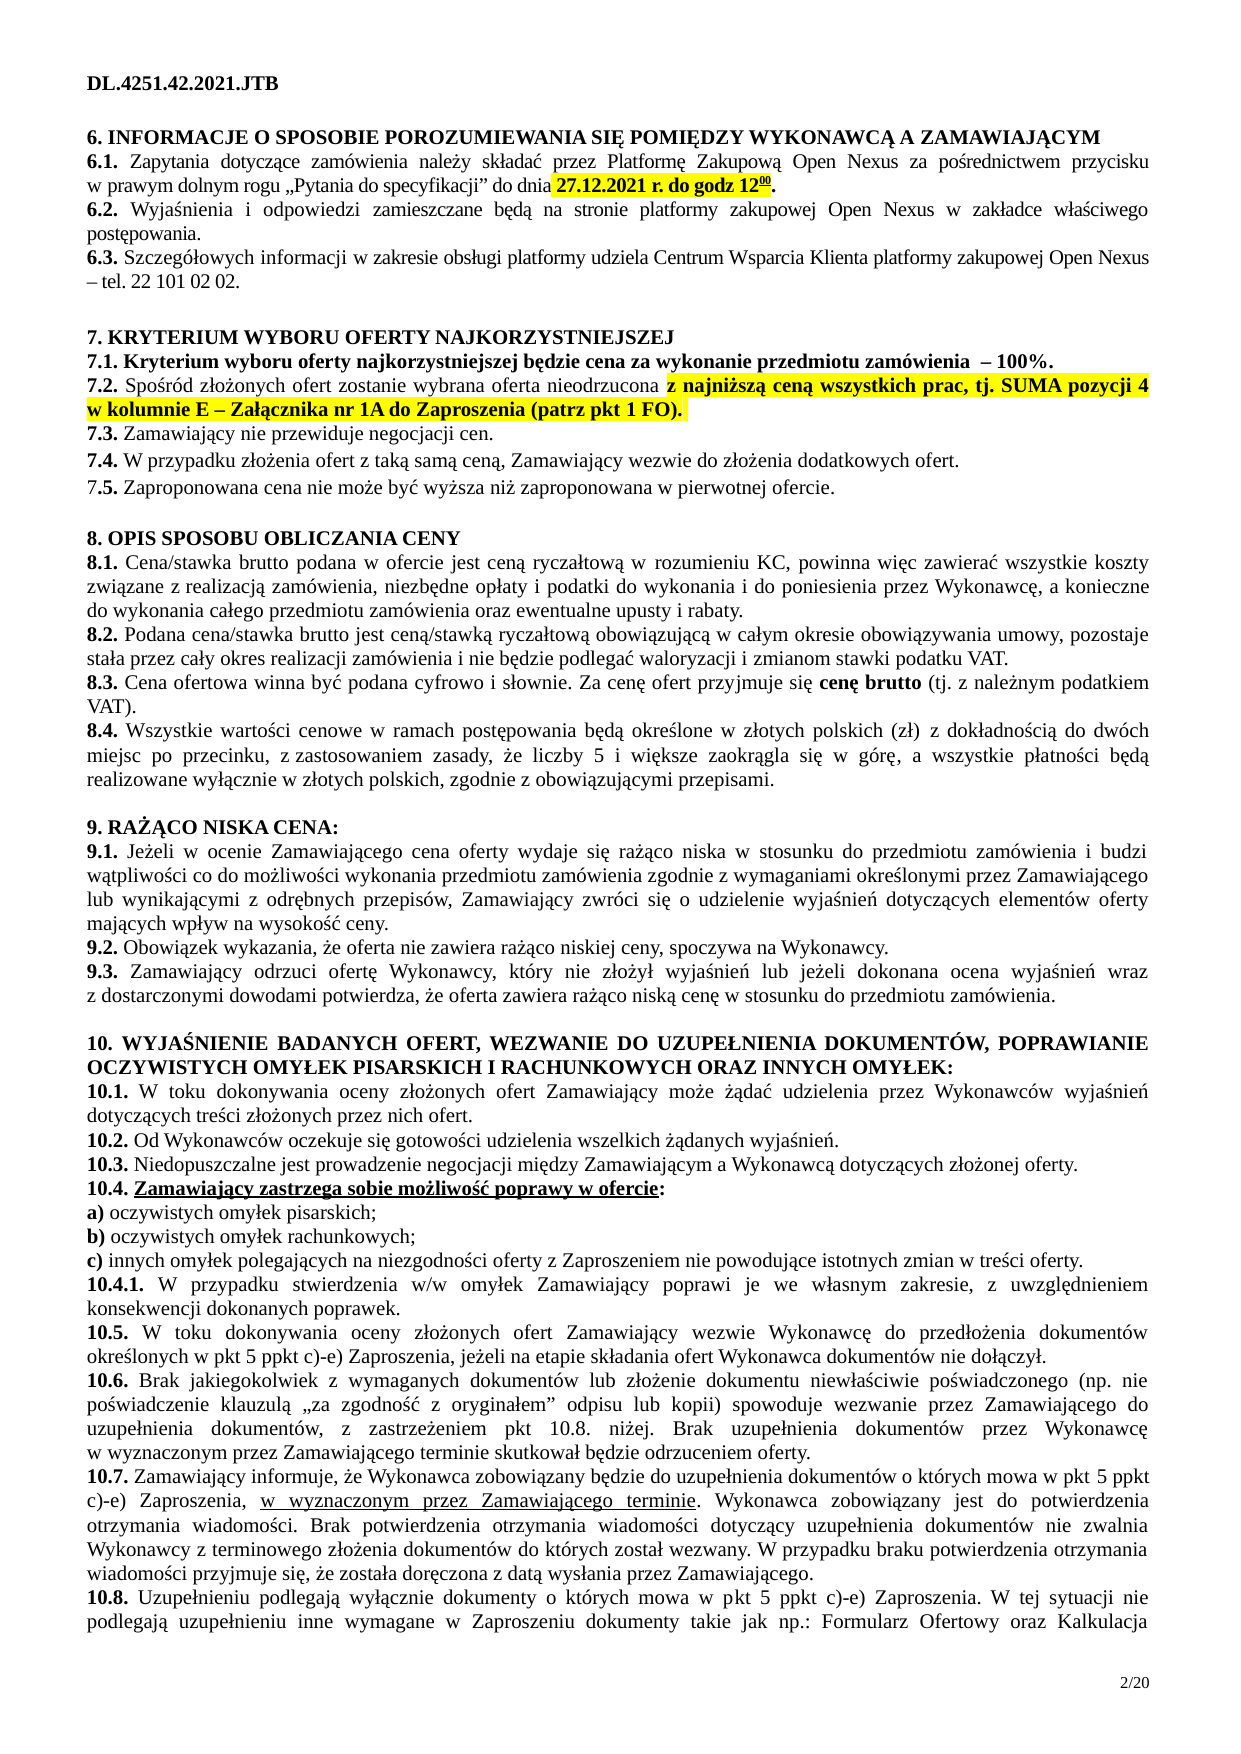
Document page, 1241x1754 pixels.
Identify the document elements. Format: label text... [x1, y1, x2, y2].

text 6. INFORMACJE O SPOSOBIE POROZUMIEWANIA SIĘ POMIĘDZY WYKONAWCĄ A ZAMAWIAJĄCYM [87, 124, 1149, 149]
text 6.2. Wyjaśnienia i odpowiedzi zamieszczane będą na stronie platformy zakupowej Open Nexus w zakładce właściwego postępowania. [87, 197, 1149, 245]
text 7.3. Zamawiający nie przewiduje negocjacji cen. [87, 421, 1149, 445]
text 9.2. Obowiązek wykazania, że oferta nie zawiera rażąco niskiej ceny, spoczywa na Wykonawcy. [87, 935, 1149, 959]
text 10.8. Uzupełnieniu podlegają wyłącznie dokumenty o których mowa w pkt 5 ppkt c)-e) Zaproszenia. W tej sytuacji nie podlegają uzupełnieniu inne wymagane w Zaproszeniu dokumenty takie jak np.: Formularz Ofertowy oraz Kalkulacja [87, 1585, 1149, 1633]
text 8. OPIS SPOSOBU OBLICZANIA CENY [87, 526, 1149, 550]
text 10.3. Niedopuszczalne jest prowadzenie negocjacji między Zamawiającym a Wykonawcą dotyczących złożonej oferty. [87, 1152, 1149, 1176]
text c) innych omyłek polegających na niezgodności oferty z Zaproszeniem nie powodujące istotnych zmian w treści oferty. [87, 1248, 1149, 1272]
text 8.4. Wszystkie wartości cenowe w ramach postępowania będą określone w złotych polskich (zł) z dokładnością do dwóch miejsc po przecinku, z zastosowaniem zasady, że liczby 5 i większe zaokrągla się w górę, a wszystkie płatności będą realizowane wyłącznie w złotych polskich, zgodnie z obowiązującymi przepisami. [87, 718, 1149, 791]
text a) oczywistych omyłek pisarskich; [87, 1200, 1149, 1224]
text 10.4. Zamawiający zastrzega sobie możliwość poprawy w ofercie: [87, 1176, 1149, 1200]
text 10. WYJAŚNIENIE BADANYCH OFERT, WEZWANIE DO UZUPEŁNIENIA DOKUMENTÓW, POPRAWIANIE OCZYWISTYCH OMYŁEK PISARSKICH I RACHUNKOWYCH ORAZ INNYCH OMYŁEK: [87, 1031, 1149, 1079]
text 7. KRYTERIUM WYBORU OFERTY NAJKORZYSTNIEJSZEJ [87, 325, 1149, 349]
text 10.2. Od Wykonawców oczekuje się gotowości udzielenia wszelkich żądanych wyjaśnień. [87, 1127, 1149, 1152]
text 9.3. Zamawiający odrzuci ofertę Wykonawcy, który nie złożył wyjaśnień lub jeżeli dokonana ocena wyjaśnień wraz z dostarczonymi dowodami potwierdza, że oferta zawiera rażąco niską cenę w stosunku do przedmiotu zamówienia. [87, 959, 1149, 1007]
text 7.5. Zaproponowana cena nie może być wyższa niż zaproponowana w pierwotnej ofercie. [87, 475, 1149, 499]
text b) oczywistych omyłek rachunkowych; [87, 1224, 1149, 1248]
text 9. RAŻĄCO NISKA CENA: [87, 815, 1149, 839]
text 9.1. Jeżeli w ocenie Zamawiającego cena oferty wydaje się rażąco niska w stosunku do przedmiotu zamówienia i budzi wątpliwości co do możliwości wykonania przedmiotu zamówienia zgodnie z wymaganiami określonymi przez Zamawiającego lub wynikającymi z odrębnych przepisów, Zamawiający zwróci się o udzielenie wyjaśnień dotyczących elementów oferty mających wpływ na wysokość ceny. [87, 839, 1149, 935]
text 6.3. Szczegółowych informacji w zakresie obsługi platformy udziela Centrum Wsparcia Klienta platformy zakupowej Open Nexus – tel. 22 101 02 02. [87, 245, 1149, 293]
text 8.1. Cena/stawka brutto podana w ofercie jest ceną ryczałtową w rozumieniu KC, powinna więc zawierać wszystkie koszty związane z realizacją zamówienia, niezbędne opłaty i podatki do wykonania i do poniesienia przez Wykonawcę, a konieczne do wykonania całego przedmiotu zamówienia oraz ewentualne upusty i rabaty. [87, 550, 1149, 622]
text 8.2. Podana cena/stawka brutto jest ceną/stawką ryczałtową obowiązującą w całym okresie obowiązywania umowy, pozostaje stała przez cały okres realizacji zamówienia i nie będzie podlegać waloryzacji i zmianom stawki podatku VAT. [87, 622, 1149, 670]
text 10.5. W toku dokonywania oceny złożonych ofert Zamawiający wezwie Wykonawcę do przedłożenia dokumentów określonych w pkt 5 ppkt c)-e) Zaproszenia, jeżeli na etapie składania ofert Wykonawca dokumentów nie dołączył. [87, 1320, 1149, 1368]
text 10.7. Zamawiający informuje, że Wykonawca zobowiązany będzie do uzupełnienia dokumentów o których mowa w pkt 5 ppkt c)-e) Zaproszenia, w wyznaczonym przez Zamawiającego terminie. Wykonawca zobowiązany jest do potwierdzenia otrzymania wiadomości. Brak potwierdzenia otrzymania wiadomości dotyczący uzupełnienia dokumentów nie zwalnia Wykonawcy z terminowego złożenia dokumentów do których został wezwany. W przypadku braku potwierdzenia otrzymania wiadomości przyjmuje się, że została doręczona z datą wysłania przez Zamawiającego. [87, 1464, 1149, 1585]
text 7.4. W przypadku złożenia ofert z taką samą ceną, Zamawiający wezwie do złożenia dodatkowych ofert. [87, 448, 1149, 472]
text 10.1. W toku dokonywania oceny złożonych ofert Zamawiający może żądać udzielenia przez Wykonawców wyjaśnień dotyczących treści złożonych przez nich ofert. [87, 1079, 1149, 1127]
text 7.2. Spośród złożonych ofert zostanie wybrana oferta nieodrzucona z najniższą ceną wszystkich prac, tj. SUMA pozycji 4 w kolumnie E – Załącznika nr 1A do Zaproszenia (patrz pkt 1 FO). [87, 373, 1149, 421]
text 10.6. Brak jakiegokolwiek z wymaganych dokumentów lub złożenie dokumentu niewłaściwie poświadczonego (np. nie poświadczenie klauzulą „za zgodność z oryginałem” odpisu lub kopii) spowoduje wezwanie przez Zamawiającego do uzupełnienia dokumentów, z zastrzeżeniem pkt 10.8. niżej. Brak uzupełnienia dokumentów przez Wykonawcę w wyznaczonym przez Zamawiającego terminie skutkował będzie odrzuceniem oferty. [87, 1368, 1149, 1464]
text 7.1. Kryterium wyboru oferty najkorzystniejszej będzie cena za wykonanie przedmiotu zamówienia – 100%. [87, 349, 1149, 373]
text 10.4.1. W przypadku stwierdzenia w/w omyłek Zamawiający poprawi je we własnym zakresie, z uwzględnieniem konsekwencji dokonanych poprawek. [87, 1272, 1149, 1320]
text 8.3. Cena ofertowa winna być podana cyfrowo i słownie. Za cenę ofert przyjmuje się cenę brutto (tj. z należnym podatkiem VAT). [87, 670, 1149, 718]
text 6.1. Zapytania dotyczące zamówienia należy składać przez Platformę Zakupową Open Nexus za pośrednictwem przycisku w prawym dolnym rogu „Pytania do specyfikacji” do dnia 27.12.2021 r. do godz 1200. [87, 149, 1149, 197]
